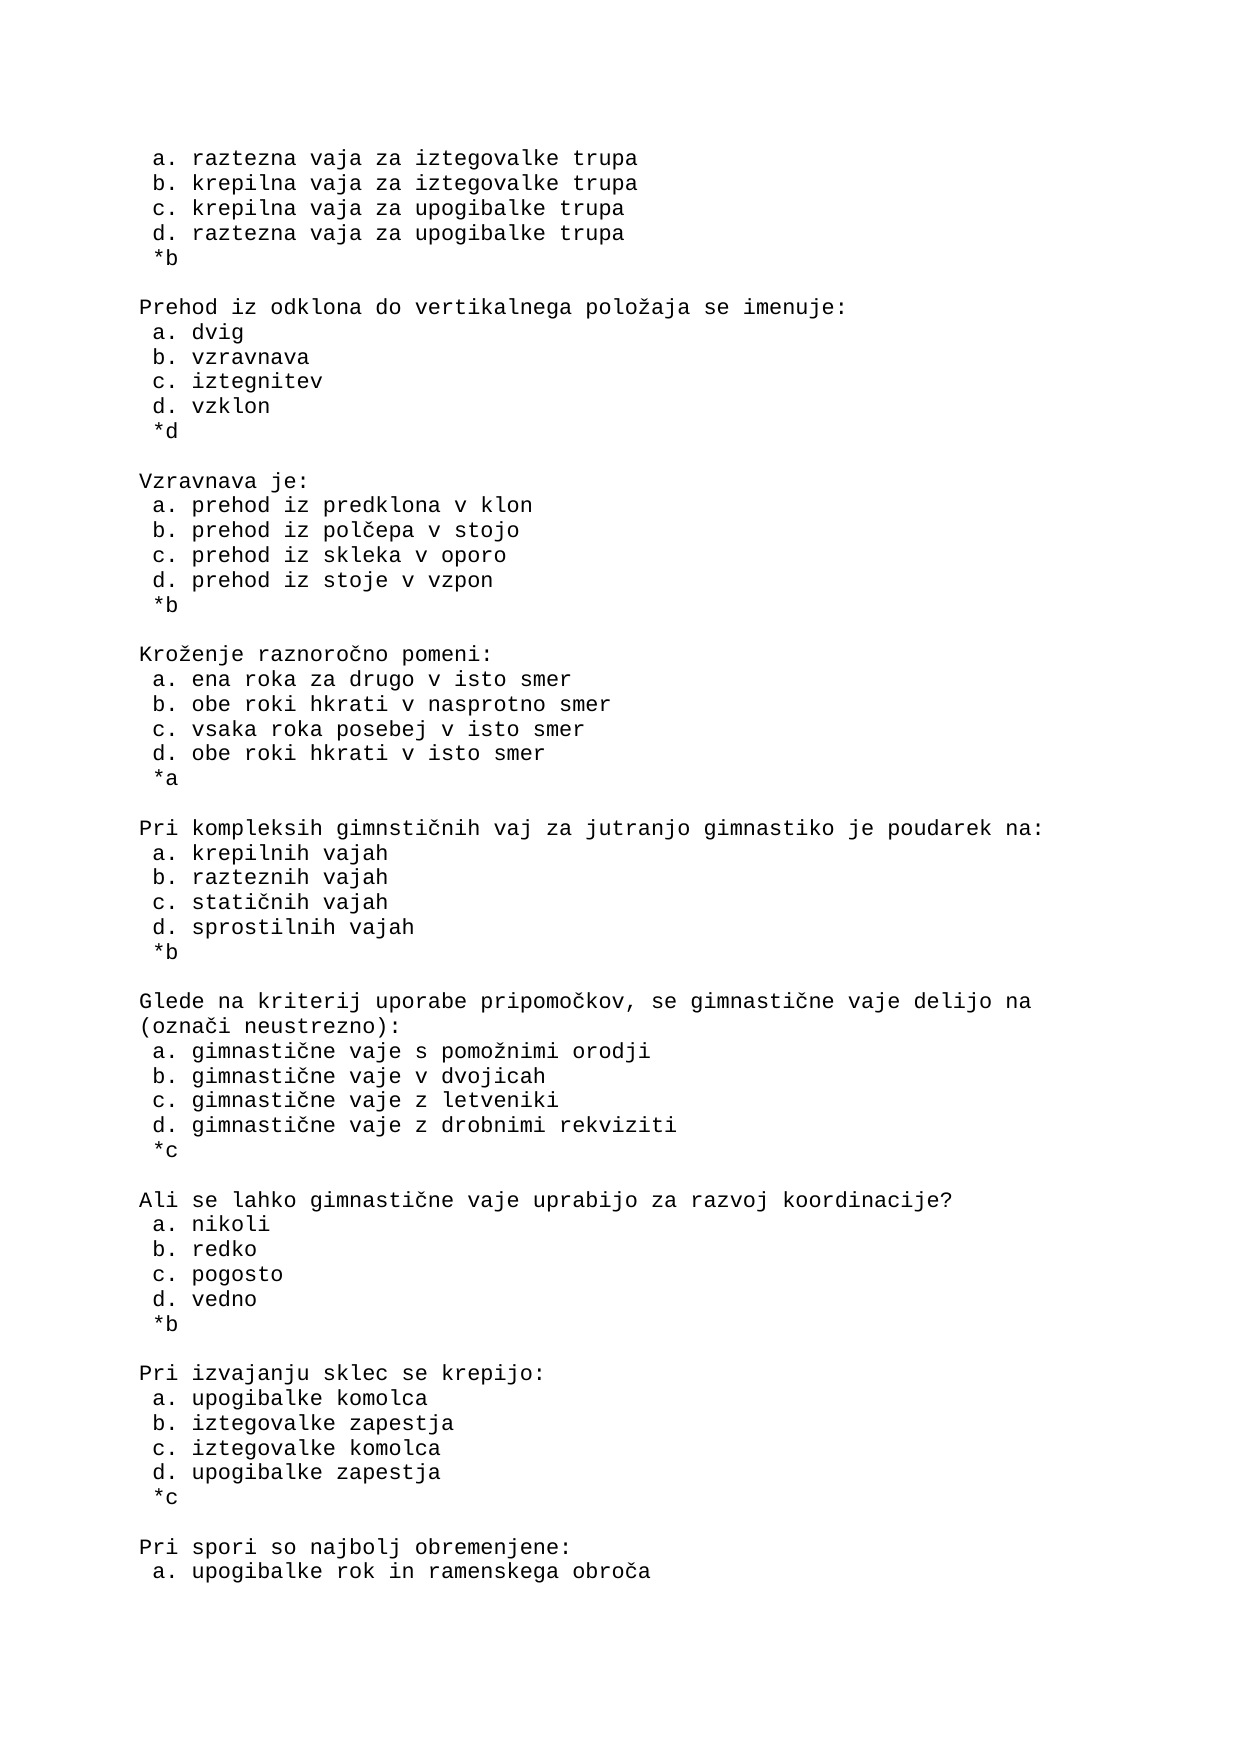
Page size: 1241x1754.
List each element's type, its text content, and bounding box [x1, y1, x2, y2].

text a. raztezna vaja za iztegovalke trupa [139, 148, 1101, 172]
text a. ena roka za drugo v isto smer [139, 668, 1101, 693]
text d. prehod iz stoje v vzpon [139, 569, 1101, 594]
text b. iztegovalke zapestja [139, 1412, 1101, 1437]
text c. statičnih vajah [139, 891, 1101, 916]
text a. prehod iz predklona v klon [139, 495, 1101, 519]
text Pri izvajanju sklec se krepijo: [139, 1362, 1101, 1387]
text d. obe roki hkrati v isto smer [139, 743, 1101, 767]
text *b [139, 594, 1101, 619]
text b. prehod iz polčepa v stojo [139, 519, 1101, 544]
text b. obe roki hkrati v nasprotno smer [139, 693, 1101, 718]
text a. krepilnih vajah [139, 842, 1101, 867]
text *d [139, 420, 1101, 445]
text b. krepilna vaja za iztegovalke trupa [139, 172, 1101, 197]
text d. raztezna vaja za upogibalke trupa [139, 222, 1101, 247]
text a. dvig [139, 321, 1101, 346]
text b. razteznih vajah [139, 867, 1101, 891]
text c. krepilna vaja za upogibalke trupa [139, 197, 1101, 222]
text *b [139, 941, 1101, 966]
text *b [139, 247, 1101, 272]
text Ali se lahko gimnastične vaje uprabijo za razvoj koordinacije? [139, 1189, 1101, 1214]
text Prehod iz odklona do vertikalnega položaja se imenuje: [139, 296, 1101, 321]
text d. gimnastične vaje z drobnimi rekviziti [139, 1114, 1101, 1139]
text c. pogosto [139, 1263, 1101, 1288]
text a. gimnastične vaje s pomožnimi orodji [139, 1040, 1101, 1065]
text d. vedno [139, 1288, 1101, 1313]
text Pri spori so najbolj obremenjene: [139, 1536, 1101, 1561]
text a. nikoli [139, 1214, 1101, 1238]
text b. gimnastične vaje v dvojicah [139, 1065, 1101, 1090]
text d. vzklon [139, 396, 1101, 420]
text b. redko [139, 1238, 1101, 1263]
text c. gimnastične vaje z letveniki [139, 1090, 1101, 1114]
text d. upogibalke zapestja [139, 1462, 1101, 1486]
text c. prehod iz skleka v oporo [139, 544, 1101, 569]
text Kroženje raznoročno pomeni: [139, 643, 1101, 668]
text a. upogibalke komolca [139, 1387, 1101, 1412]
text *c [139, 1486, 1101, 1511]
text Vzravnava je: [139, 470, 1101, 495]
text a. upogibalke rok in ramenskega obroča [139, 1561, 1101, 1586]
text Glede na kriterij uporabe pripomočkov, se gimnastične vaje delijo na (označi neustrezno): [139, 991, 1101, 1040]
text *c [139, 1139, 1101, 1164]
text *b [139, 1313, 1101, 1338]
text c. vsaka roka posebej v isto smer [139, 718, 1101, 743]
text Pri kompleksih gimnstičnih vaj za jutranjo gimnastiko je poudarek na: [139, 817, 1101, 842]
text *a [139, 767, 1101, 792]
text d. sprostilnih vajah [139, 916, 1101, 941]
text c. iztegovalke komolca [139, 1437, 1101, 1462]
text c. iztegnitev [139, 371, 1101, 396]
text b. vzravnava [139, 346, 1101, 371]
